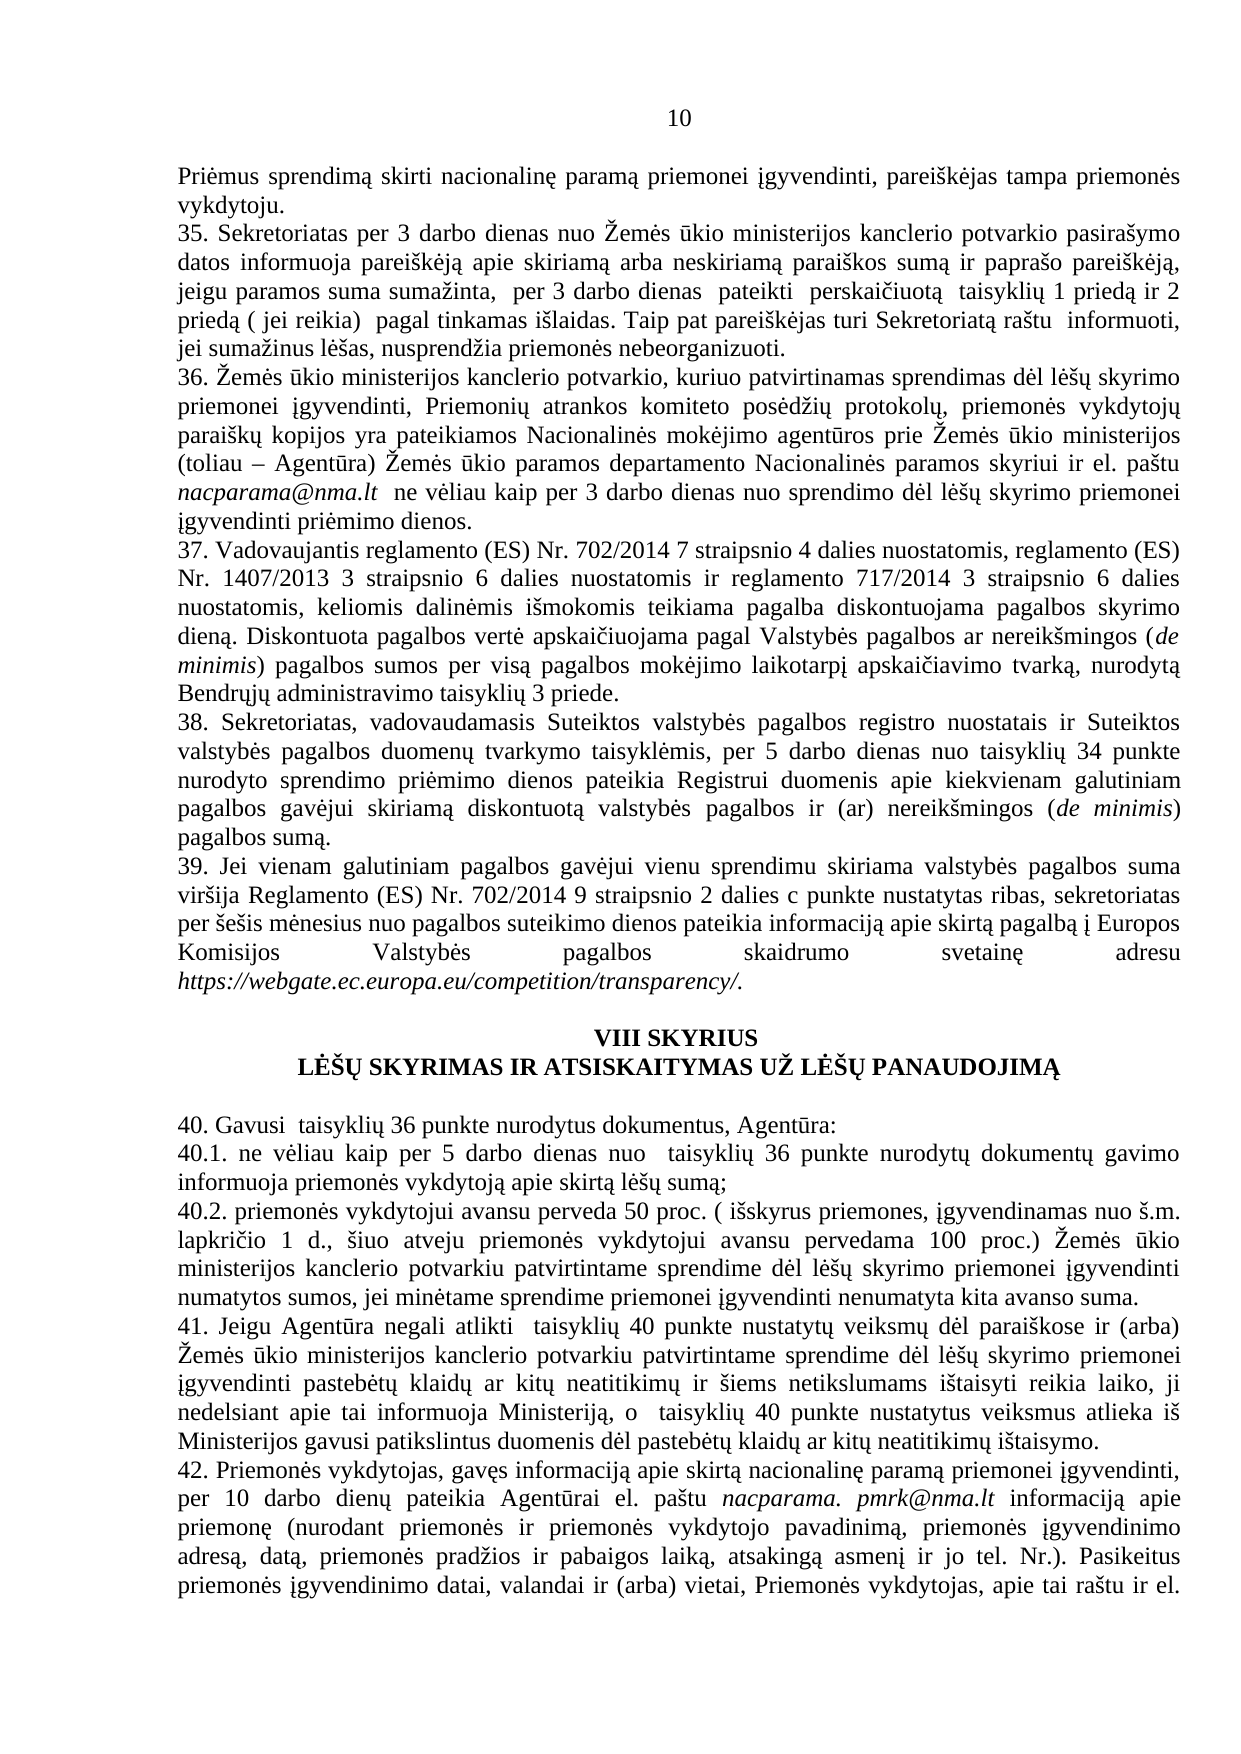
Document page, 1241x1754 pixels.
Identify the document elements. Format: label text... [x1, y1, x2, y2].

text Priėmus sprendimą skirti nacionalinę paramą priemonei įgyvendinti, pareiškėjas tampa priemonės vykdytoju. [177, 161, 1181, 218]
text 41. Jeigu Agentūra negali atlikti taisyklių 40 punkte nustatytų veiksmų dėl paraiškose ir (arba) Žemės ūkio ministerijos kanclerio potvarkiu patvirtintame sprendime dėl lėšų skyrimo priemonei įgyvendinti pastebėtų klaidų ar kitų neatitikimų ir šiems netikslumams ištaisyti reikia laiko, ji nedelsiant apie tai informuoja Ministeriją, o taisyklių 40 punkte nustatytus veiksmus atlieka iš Ministerijos gavusi patikslintus duomenis dėl pastebėtų klaidų ar kitų neatitikimų ištaisymo. [177, 1311, 1181, 1455]
text 40.2. priemonės vykdytojui avansu perveda 50 proc. ( išskyrus priemones, įgyvendinamas nuo š.m. lapkričio 1 d., šiuo atveju priemonės vykdytojui avansu pervedama 100 proc.) Žemės ūkio ministerijos kanclerio potvarkiu patvirtintame sprendime dėl lėšų skyrimo priemonei įgyvendinti numatytos sumos, jei minėtame sprendime priemonei įgyvendinti nenumatyta kita avanso suma. [177, 1196, 1181, 1311]
text 40.1. ne vėliau kaip per 5 darbo dienas nuo taisyklių 36 punkte nurodytų dokumentų gavimo informuoja priemonės vykdytoją apie skirtą lėšų sumą; [177, 1138, 1181, 1196]
text 40. Gavusi taisyklių 36 punkte nurodytus dokumentus, Agentūra: [177, 1110, 1181, 1138]
text 36. Žemės ūkio ministerijos kanclerio potvarkio, kuriuo patvirtinamas sprendimas dėl lėšų skyrimo priemonei įgyvendinti, Priemonių atrankos komiteto posėdžių protokolų, priemonės vykdytojų paraiškų kopijos yra pateikiamos Nacionalinės mokėjimo agentūros prie Žemės ūkio ministerijos (toliau – Agentūra) Žemės ūkio paramos departamento Nacionalinės paramos skyriui ir el. paštu nacparama@nma.lt ne vėliau kaip per 3 darbo dienas nuo sprendimo dėl lėšų skyrimo priemonei įgyvendinti priėmimo dienos. [177, 362, 1181, 535]
text 42. Priemonės vykdytojas, gavęs informaciją apie skirtą nacionalinę paramą priemonei įgyvendinti, per 10 darbo dienų pateikia Agentūrai el. paštu nacparama. pmrk@nma.lt informaciją apie priemonę (nurodant priemonės ir priemonės vykdytojo pavadinimą, priemonės įgyvendinimo adresą, datą, priemonės pradžios ir pabaigos laiką, atsakingą asmenį ir jo tel. Nr.). Pasikeitus priemonės įgyvendinimo datai, valandai ir (arba) vietai, Priemonės vykdytojas, apie tai raštu ir el. [177, 1455, 1181, 1598]
text 35. Sekretoriatas per 3 darbo dienas nuo Žemės ūkio ministerijos kanclerio potvarkio pasirašymo datos informuoja pareiškėją apie skiriamą arba neskiriamą paraiškos sumą ir paprašo pareiškėją, jeigu paramos suma sumažinta, per 3 darbo dienas pateikti perskaičiuotą taisyklių 1 priedą ir 2 priedą ( jei reikia) pagal tinkamas išlaidas. Taip pat pareiškėjas turi Sekretoriatą raštu informuoti, jei sumažinus lėšas, nusprendžia priemonės nebeorganizuoti. [177, 218, 1181, 362]
text 39. Jei vienam galutiniam pagalbos gavėjui vienu sprendimu skiriama valstybės pagalbos suma viršija Reglamento (ES) Nr. 702/2014 9 straipsnio 2 dalies c punkte nustatytas ribas, sekretoriatas per šešis mėnesius nuo pagalbos suteikimo dienos pateikia informaciją apie skirtą pagalbą į Europos Komisijos Valstybės pagalbos skaidrumo svetainę adresu https://webgate.ec.europa.eu/competition/transparency/. [177, 851, 1181, 995]
text 38. Sekretoriatas, vadovaudamasis Suteiktos valstybės pagalbos registro nuostatais ir Suteiktos valstybės pagalbos duomenų tvarkymo taisyklėmis, per 5 darbo dienas nuo taisyklių 34 punkte nurodyto sprendimo priėmimo dienos pateikia Registrui duomenis apie kiekvienam galutiniam pagalbos gavėjui skiriamą diskontuotą valstybės pagalbos ir (ar) nereikšmingos (de minimis) pagalbos sumą. [177, 707, 1181, 851]
text LĖŠŲ SKYRIMAS IR ATSISKAITYMAS UŽ LĖŠŲ PANAUDOJIMĄ [177, 1052, 1181, 1081]
text 37. Vadovaujantis reglamento (ES) Nr. 702/2014 7 straipsnio 4 dalies nuostatomis, reglamento (ES) Nr. 1407/2013 3 straipsnio 6 dalies nuostatomis ir reglamento 717/2014 3 straipsnio 6 dalies nuostatomis, keliomis dalinėmis išmokomis teikiama pagalba diskontuojama pagalbos skyrimo dieną. Diskontuota pagalbos vertė apskaičiuojama pagal Valstybės pagalbos ar nereikšmingos (de minimis) pagalbos sumos per visą pagalbos mokėjimo laikotarpį apskaičiavimo tvarką, nurodytą Bendrųjų administravimo taisyklių 3 priede. [177, 535, 1181, 707]
text VIII SKYRIUS [177, 1023, 1181, 1052]
